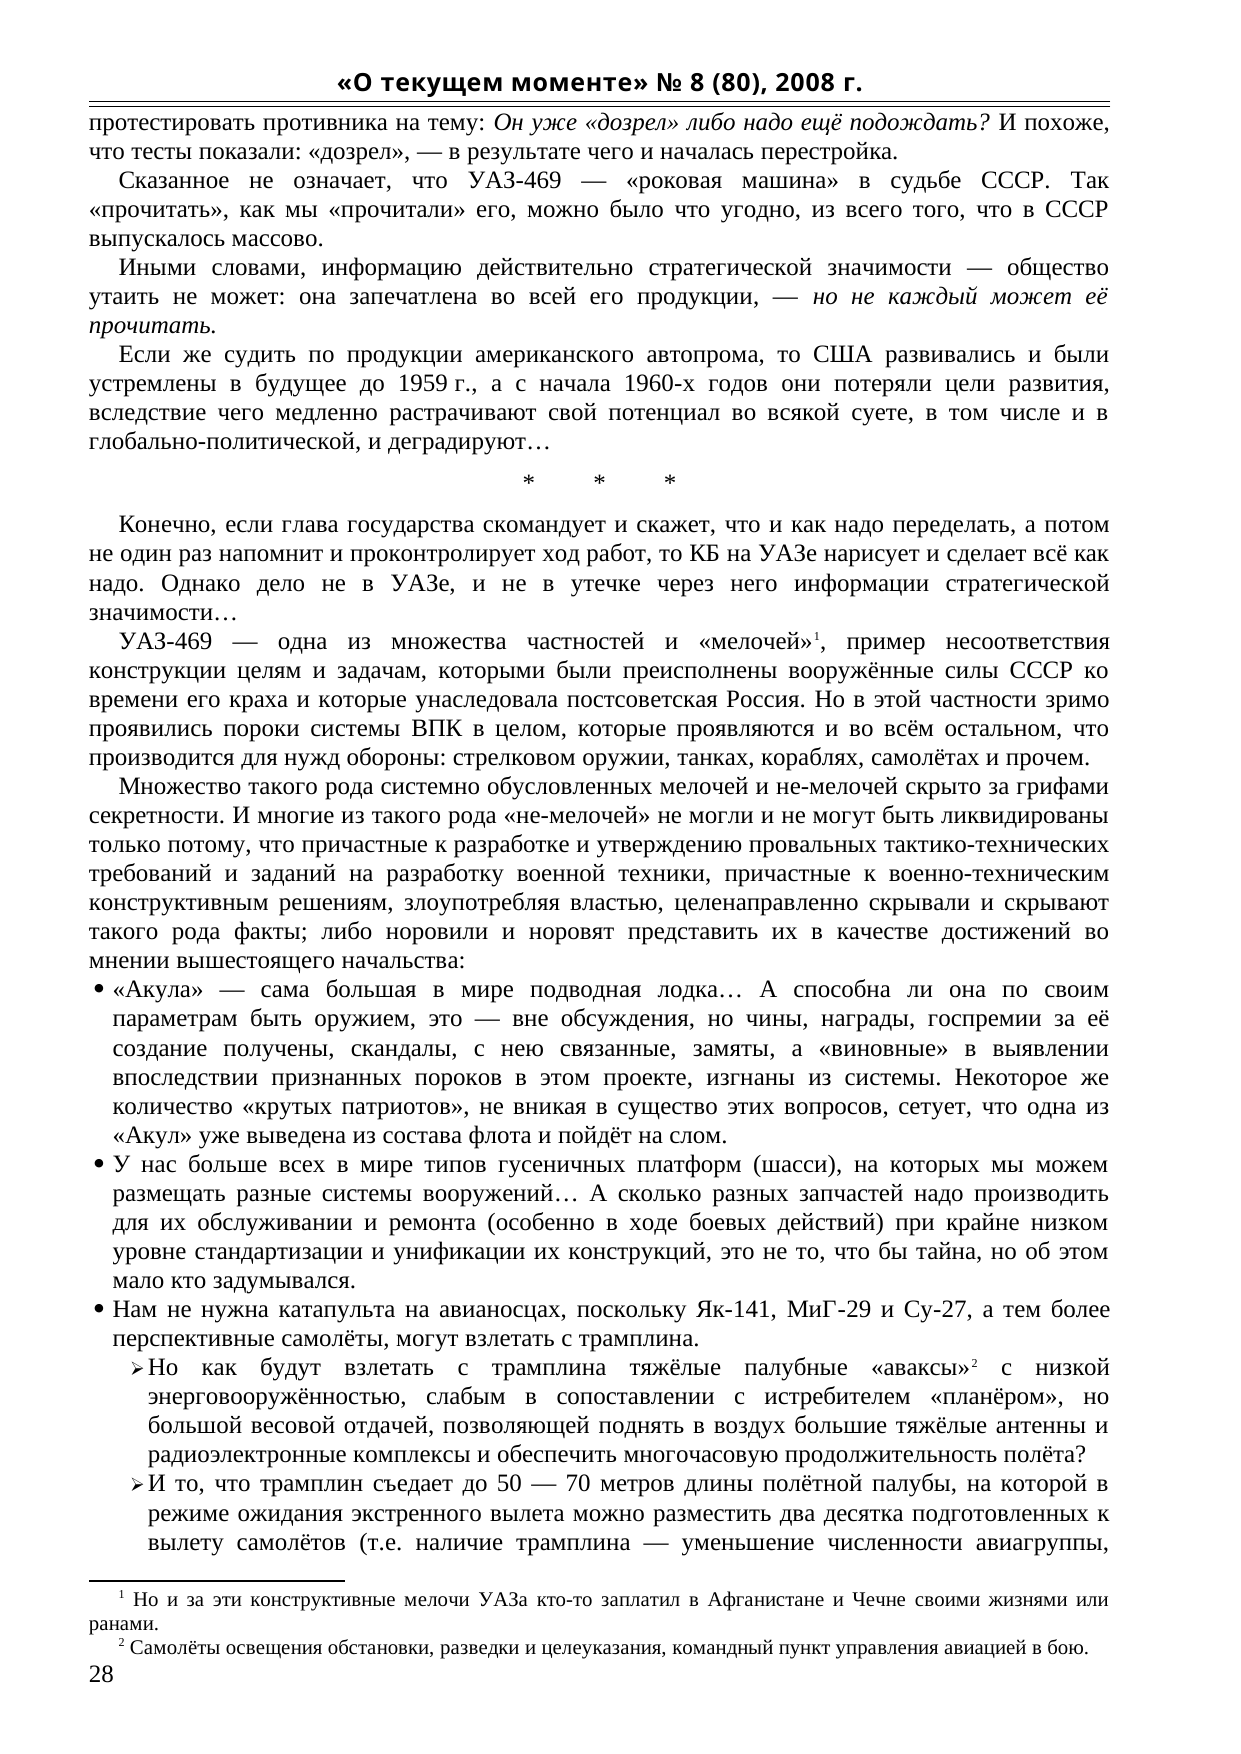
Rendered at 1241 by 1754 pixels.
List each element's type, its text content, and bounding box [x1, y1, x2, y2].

list Нам не нужна катапульта на авианосцах, поскольку Як-141, МиГ‑29 и Су‑27, а тем более перспективные самолёты, могут взлетать с трамплина. [94, 1294, 1110, 1352]
text Конечно, если глава государства скомандует и скажет, что и как надо переделать, а потом не один раз напомнит и проконтролирует ход работ, то КБ на УАЗе нарисует и сделает всё как надо. Однако дело не в УАЗе, и не в утечке через него информации стратегической значимости… [89, 509, 1110, 626]
text протестировать противника на тему: Он уже «дозрел» либо надо ещё подождать? И похоже, что тесты показали: «дозрел», — в результате чего и началась перестройка. [89, 107, 1110, 164]
list «Акула» — сама большая в мире подводная лодка… А способна ли она по своим параметрам быть оружием, это — вне обсуждения, но чины, награды, госпремии за её создание получены, скандалы, с нею связанные, замяты, а «виновные» в выявлении впоследствии признанных пороков в этом проекте, изгнаны из системы. Некоторое же количество «крутых патриотов», не вникая в существо этих вопросов, сетует, что одна из «Акул» уже выведена из состава флота и пойдёт на слом. [94, 974, 1110, 1149]
text Иными словами, информацию действительно стратегической значимости — общество утаить не может: она запечатлена во всей его продукции, — но не каждый может её прочитать. [89, 252, 1110, 339]
list И то, что трамплин съедает до 50 — 70 метров длины полётной палубы, на которой в режиме ожидания экстренного вылета можно разместить два десятка подготовленных к вылету самолётов (т.е. наличие трамплина — уменьшение численности авиагруппы, [130, 1468, 1110, 1556]
list Но как будут взлетать с трамплина тяжёлые палубные «аваксы» с низкой энерговооружённостью, слабым в сопоставлении с истребителем «планёром», но большой весовой отдачей, позволяющей поднять в воздух большие тяжёлые антенны и радиоэлектронные комплексы и обеспечить многочасовую продолжительность полёта? [130, 1352, 1110, 1468]
text Множество такого рода системно обусловленных мелочей и не-мелочей скрыто за грифами секретности. И многие из такого рода «не-мелочей» не могли и не могут быть ликвидированы только потому, что причастные к разработке и утверждению провальных тактико-технических требований и заданий на разработку военной техники, причастные к военно-техническим конструктивным решениям, злоупотребляя властью, целенаправленно скрывали и скрывают такого рода факты; либо норовили и норовят представить их в качестве достижений во мнении вышестоящего начальства: [89, 771, 1110, 974]
text Но и за эти конструктивные мелочи УАЗа кто-то заплатил в Афганистане и Чечне своими жизнями или ранами. [89, 1587, 1110, 1635]
text * * * [89, 468, 1110, 497]
text Если же судить по продукции американского автопрома, то США развивались и были устремлены в будущее до 1959 г., а с начала 1960‑х годов они потеряли цели развития, вследствие чего медленно растрачивают свой потенциал во всякой суете, в том числе и в глобально-политической, и деградируют… [89, 339, 1110, 455]
text УАЗ-469 — одна из множества частностей и «мелочей», пример несоответствия конструкции целям и задачам, которыми были преисполнены вооружённые силы СССР ко времени его краха и которые унаследовала постсоветская Россия. Но в этой частности зримо проявились пороки системы ВПК в целом, которые проявляются и во всём остальном, что производится для нужд обороны: стрелковом оружии, танках, кораблях, самолётах и прочем. [89, 626, 1110, 771]
list Самолёты освещения обстановки, разведки и целеуказания, командный пункт управления авиацией в бою. [89, 1635, 1110, 1659]
text Сказанное не означает, что УАЗ-469 — «роковая машина» в судьбе СССР. Так «прочитать», как мы «прочитали» его, можно было что угодно, из всего того, что в СССР выпускалось массово. [89, 164, 1110, 252]
list У нас больше всех в мире типов гусеничных платформ (шасси), на которых мы можем размещать разные системы вооружений… А сколько разных запчастей надо производить для их обслуживании и ремонта (особенно в ходе боевых действий) при крайне низком уровне стандартизации и унификации их конструкций, это не то, что бы тайна, но об этом мало кто задумывался. [94, 1149, 1110, 1294]
